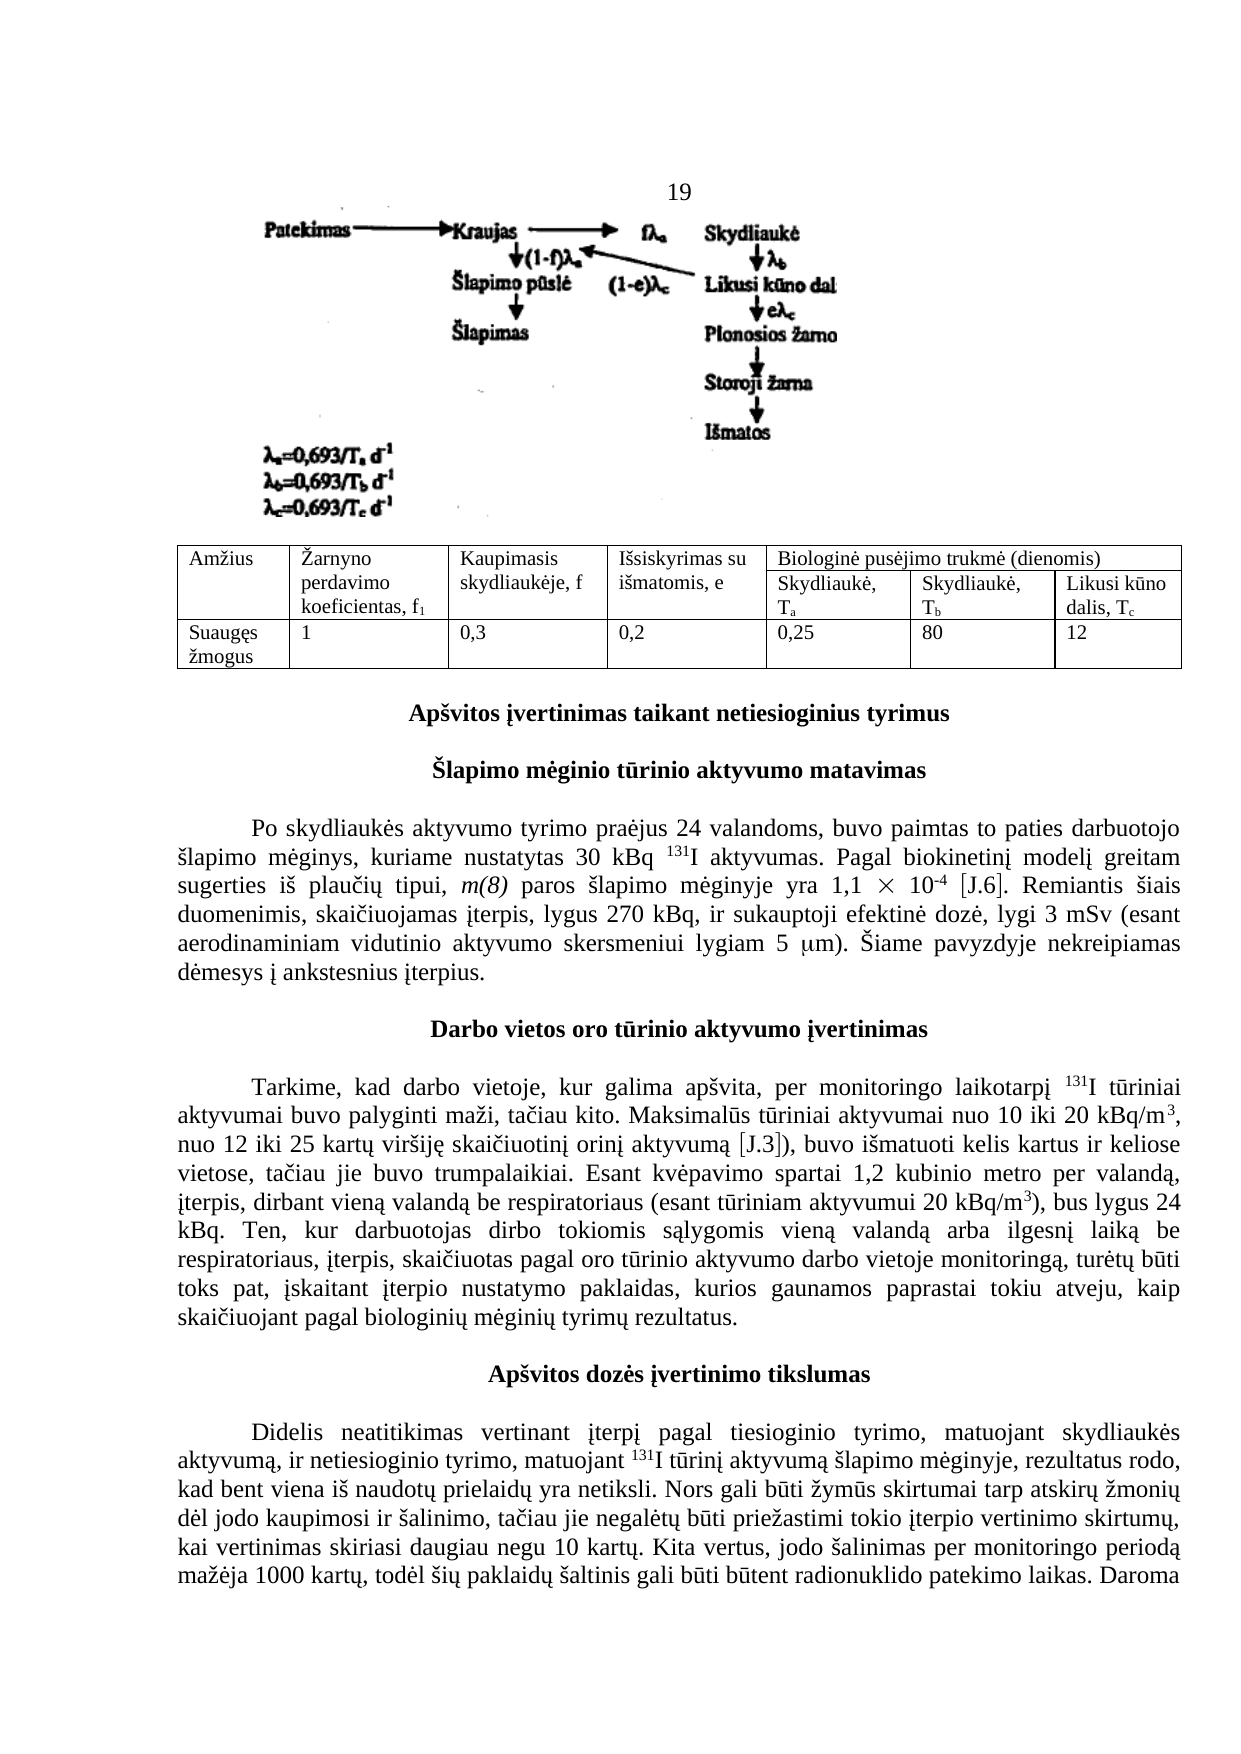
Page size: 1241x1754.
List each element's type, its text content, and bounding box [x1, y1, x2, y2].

text Tarkime, kad darbo vietoje, kur galima apšvita, per monitoringo laikotarpį 131I tūriniai aktyvumai buvo palyginti maži, tačiau kito. Maksimalūs tūriniai aktyvumai nuo 10 iki 20 kBq/m3, nuo 12 iki 25 kartų viršiję skaičiuotinį orinį aktyvumą J.3), buvo išmatuoti kelis kartus ir keliose vietose, tačiau jie buvo trumpalaikiai. Esant kvėpavimo spartai 1,2 kubinio metro per valandą, įterpis, dirbant vieną valandą be respiratoriaus (esant tūriniam aktyvumui 20 kBq/m3), bus lygus 24 kBq. Ten, kur darbuotojas dirbo tokiomis sąlygomis vieną valandą arba ilgesnį laiką be respiratoriaus, įterpis, skaičiuotas pagal oro tūrinio aktyvumo darbo vietoje monitoringą, turėtų būti toks pat, įskaitant įterpio nustatymo paklaidas, kurios gaunamos paprastai tokiu atveju, kaip skaičiuojant pagal biologinių mėginių tyrimų rezultatus. [177, 1072, 1181, 1331]
table_header Kaupimasis skydliaukėje, f [449, 546, 607, 619]
table_cell Skydliaukė, Ta [767, 571, 910, 619]
table_header Žarnyno perdavimo koeficientas, f1 [290, 546, 448, 619]
table_cell 0,2 [608, 620, 766, 668]
text Didelis neatitikimas vertinant įterpį pagal tiesioginio tyrimo, matuojant skydliaukės aktyvumą, ir netiesioginio tyrimo, matuojant 131I tūrinį aktyvumą šlapimo mėginyje, rezultatus rodo, kad bent viena iš naudotų prielaidų yra netiksli. Nors gali būti žymūs skirtumai tarp atskirų žmonių dėl jodo kaupimosi ir šalinimo, tačiau jie negalėtų būti priežastimi tokio įterpio vertinimo skirtumų, kai vertinimas skiriasi daugiau negu 10 kartų. Kita vertus, jodo šalinimas per monitoringo periodą mažėja 1000 kartų, todėl šių paklaidų šaltinis gali būti būtent radionuklido patekimo laikas. Daroma [177, 1417, 1181, 1589]
text Apšvitos dozės įvertinimo tikslumas [177, 1359, 1181, 1388]
table_cell Skydliaukė, Tb [911, 571, 1054, 619]
table_cell Likusi kūno dalis, Tc [1056, 571, 1181, 619]
table_header Biologinė pusėjimo trukmė (dienomis) [767, 546, 1181, 570]
table_cell 0,3 [449, 620, 607, 668]
table_cell Suaugęs žmogus [178, 620, 289, 668]
text Apšvitos įvertinimas taikant netiesioginius tyrimus [177, 698, 1181, 727]
table_header Amžius [178, 546, 289, 619]
text Šlapimo mėginio tūrinio aktyvumo matavimas [177, 756, 1181, 784]
table_cell 1 [290, 620, 448, 668]
text Darbo vietos oro tūrinio aktyvumo įvertinimas [177, 1014, 1181, 1043]
table_cell 12 [1056, 620, 1181, 668]
table_cell 0,25 [767, 620, 910, 668]
table_cell 80 [911, 620, 1054, 668]
table_header Išsiskyrimas su išmatomis, e [608, 546, 766, 619]
text Po skydliaukės aktyvumo tyrimo praėjus 24 valandoms, buvo paimtas to paties darbuotojo šlapimo mėginys, kuriame nustatytas 30 kBq 131I aktyvumas. Pagal biokinetinį modelį greitam sugerties iš plaučių tipui, m(8) paros šlapimo mėginyje yra 1,1  10-4 J.6. Remiantis šiais duomenimis, skaičiuojamas įterpis, lygus 270 kBq, ir sukauptoji efektinė dozė, lygi 3 mSv (esant aerodinaminiam vidutinio aktyvumo skersmeniui lygiam 5 m). Šiame pavyzdyje nekreipiamas dėmesys į ankstesnius įterpius. [177, 813, 1181, 986]
